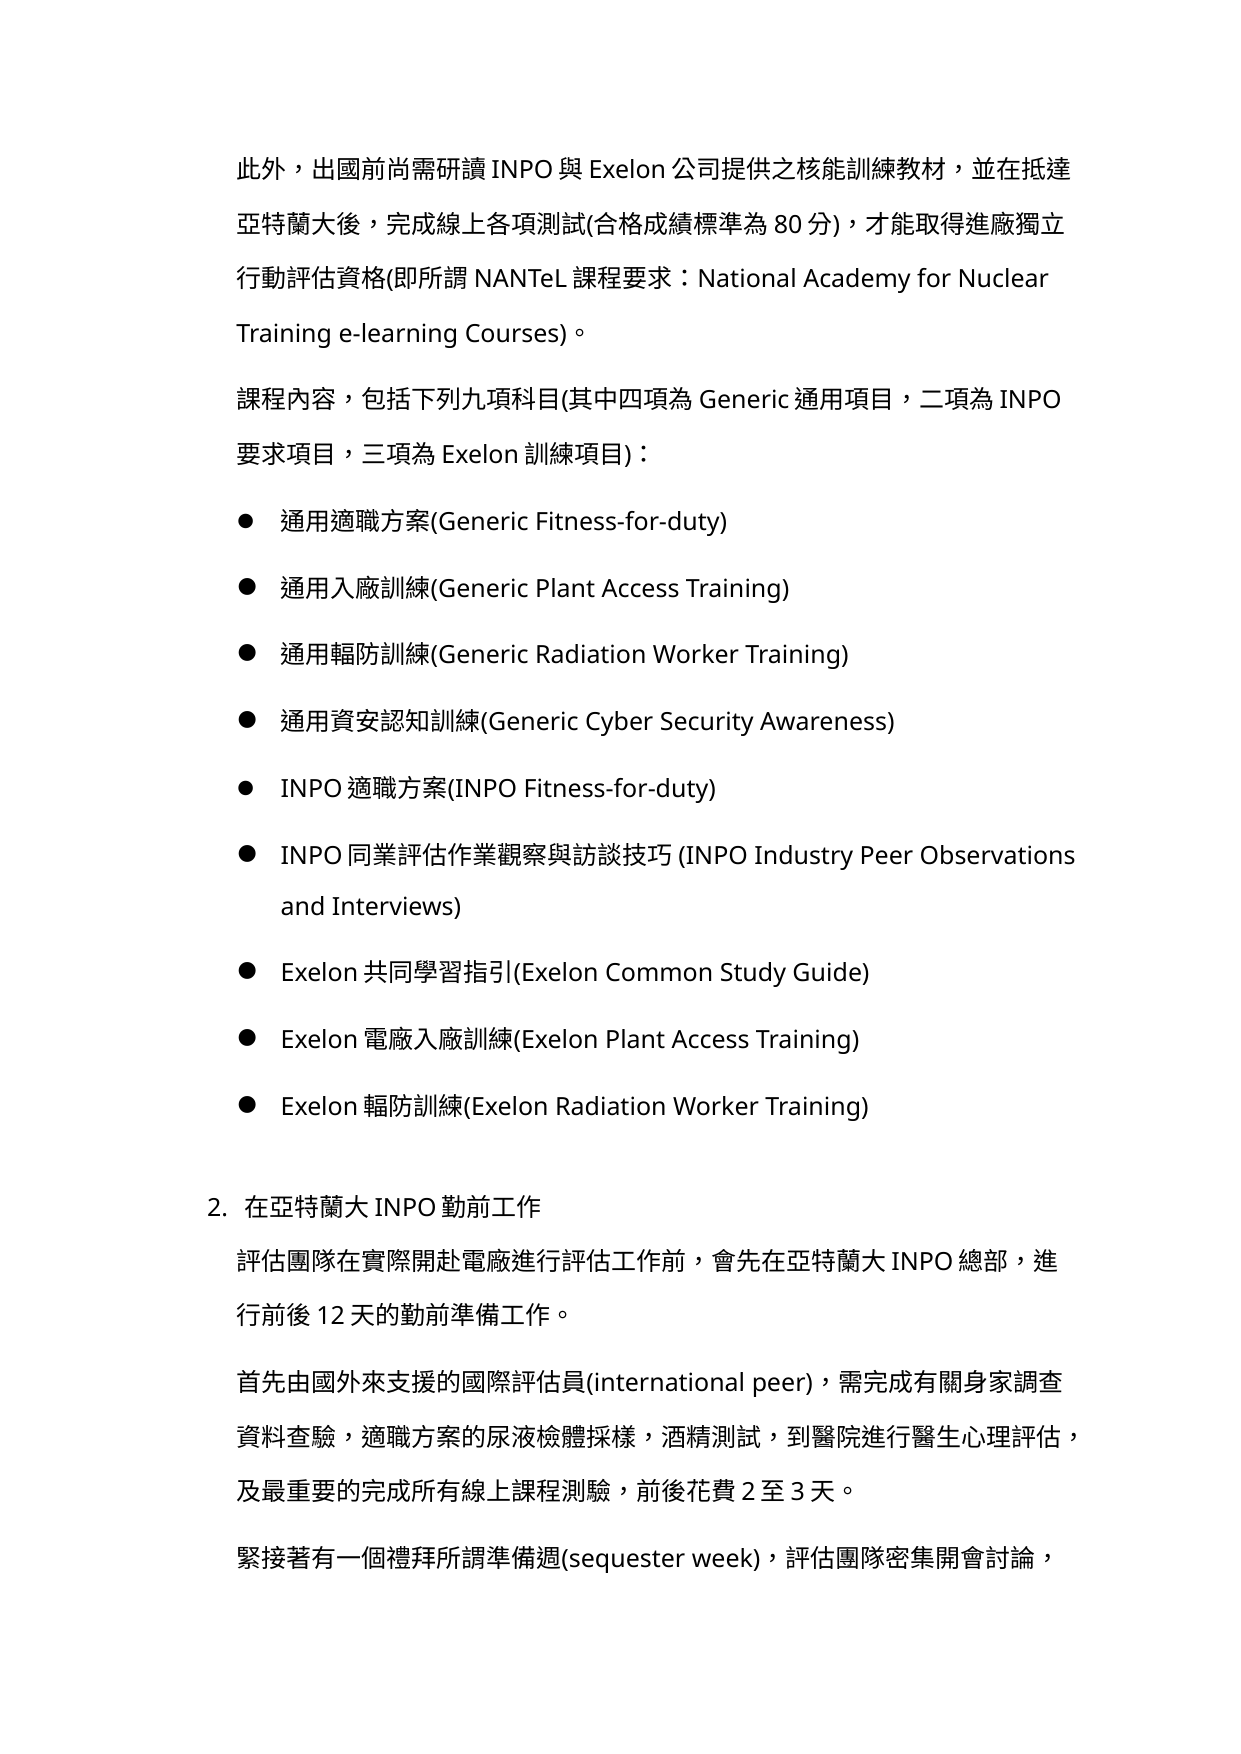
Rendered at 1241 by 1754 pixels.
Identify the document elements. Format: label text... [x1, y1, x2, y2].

text 首先由國外來支援的國際評估員(international peer)，需完成有關身家調查資料查驗，適職方案的尿液檢體採樣，酒精測試，到醫院進行醫生心理評估，及最重要的完成所有線上課程測驗，前後花費2至3天。 [236, 1363, 1078, 1508]
text 緊接著有一個禮拜所謂準備週(sequester week)，評估團隊密集開會討論， [236, 1538, 1078, 1574]
text 評估團隊在實際開赴電廠進行評估工作前，會先在亞特蘭大INPO總部，進行前後12天的勤前準備工作。 [236, 1241, 1078, 1332]
list 在亞特蘭大INPO勤前工作 [207, 1187, 1078, 1223]
list 通用輻防訓練(Generic Radiation Worker Training) [236, 635, 1078, 671]
list Exelon共同學習指引(Exelon Common Study Guide) [236, 952, 1078, 989]
text 課程內容，包括下列九項科目(其中四項為Generic通用項目，二項為INPO要求項目，三項為Exelon訓練項目)： [236, 380, 1078, 471]
list 通用適職方案(Generic Fitness-for-duty) [236, 501, 1078, 537]
list 通用資安認知訓練(Generic Cyber Security Awareness) [236, 702, 1078, 738]
list INPO適職方案(INPO Fitness-for-duty) [236, 769, 1078, 805]
list 通用入廠訓練(Generic Plant Access Training) [236, 568, 1078, 604]
list Exelon電廠入廠訓練(Exelon Plant Access Training) [236, 1019, 1078, 1056]
list INPO同業評估作業觀察與訪談技巧 (INPO Industry Peer Observations and Interviews) [236, 836, 1078, 923]
text 此外，出國前尚需研讀INPO與Exelon公司提供之核能訓練教材，並在抵達亞特蘭大後，完成線上各項測試(合格成績標準為80分)，才能取得進廠獨立行動評估資格(即所謂NANTeL課程要求：National Academy for Nuclear Training e-learning Courses)。 [236, 150, 1078, 349]
list Exelon輻防訓練(Exelon Radiation Worker Training) [236, 1086, 1078, 1122]
